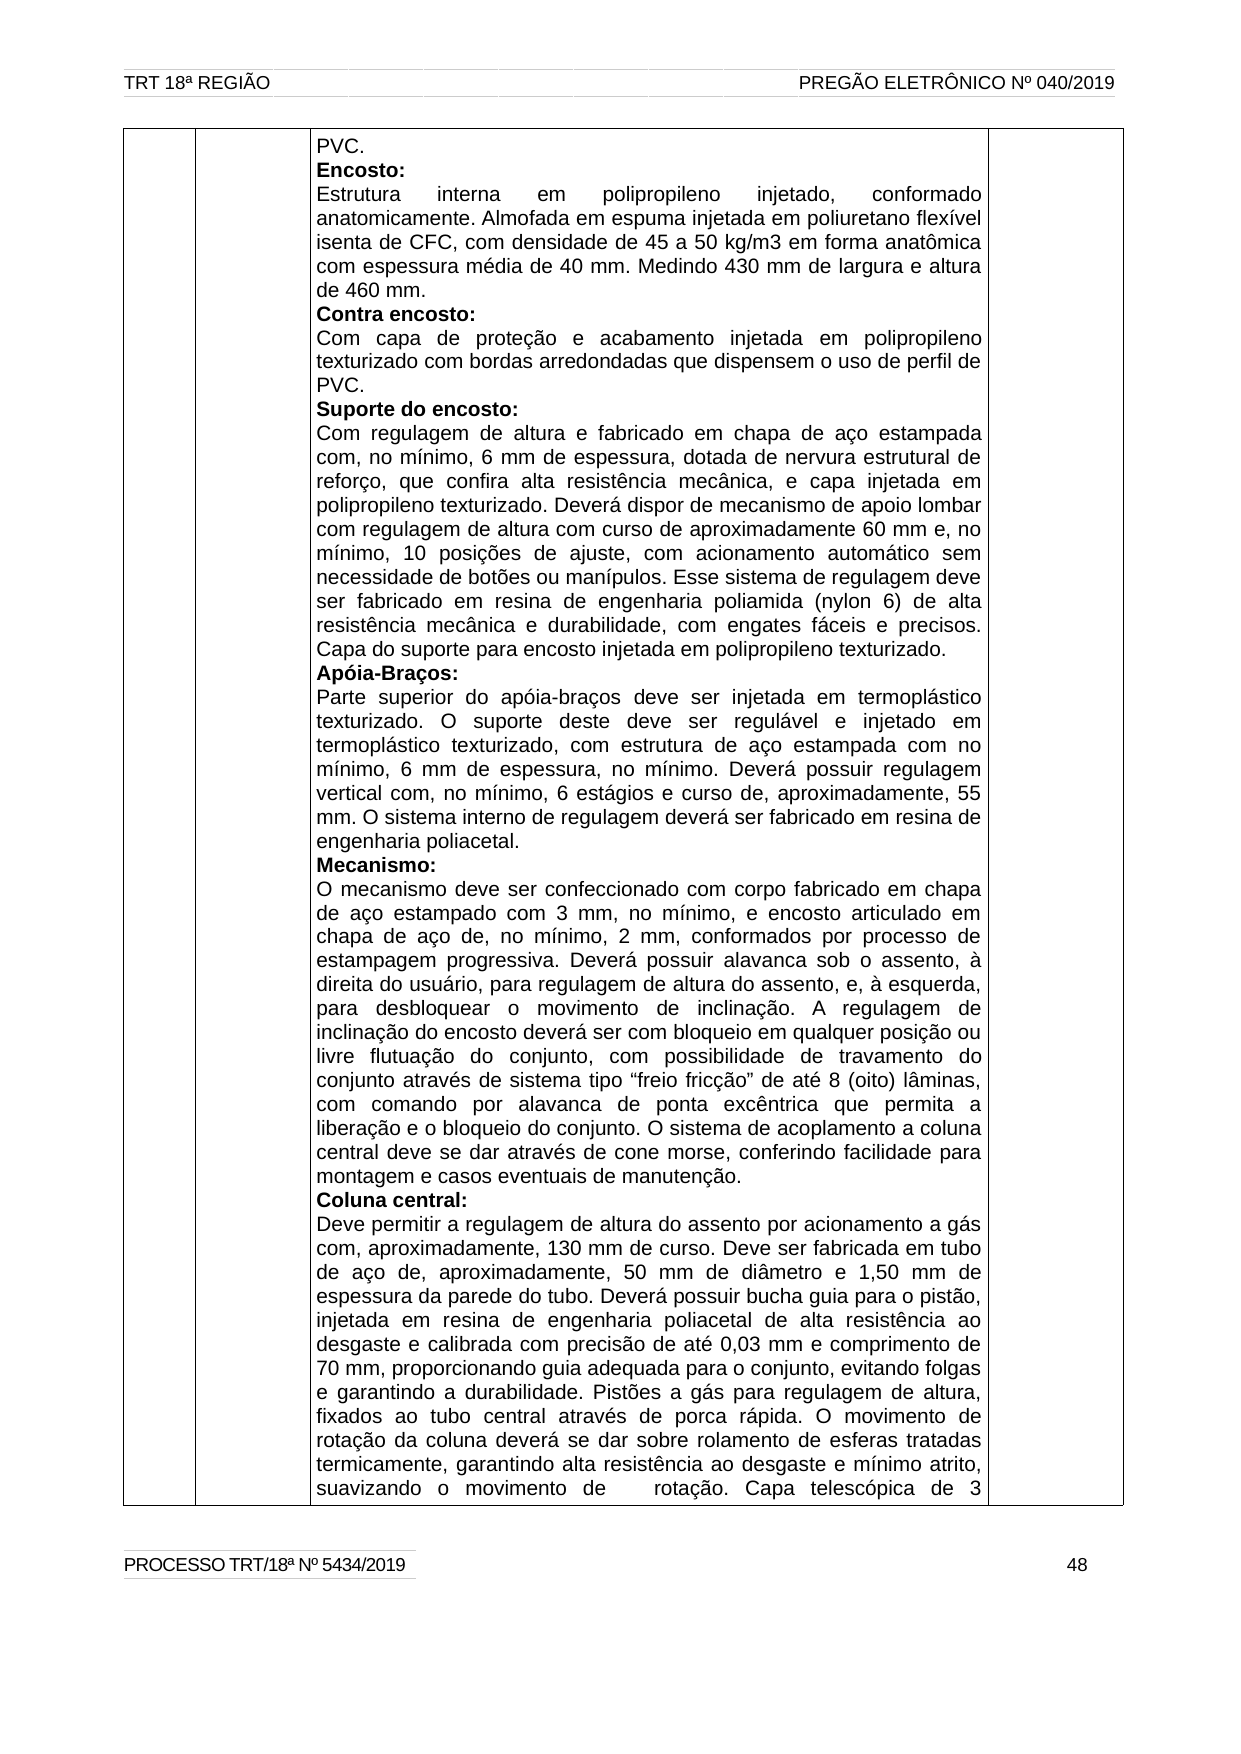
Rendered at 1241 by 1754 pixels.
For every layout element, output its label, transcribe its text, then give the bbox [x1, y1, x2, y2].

table_cell [989, 129, 1123, 1505]
table_cell PVC. Encosto: Estrutura interna em polipropileno injetado, conformado anatomicamente. Almofada em espuma injetada em poliuretano flexível isenta de CFC, com densidade de 45 a 50 kg/m3 em forma anatômica com espessura média de 40 mm. Medindo 430 mm de largura e altura de 460 mm. Contra encosto: Com capa de proteção e acabamento injetada em polipropileno texturizado com bordas arredondadas que dispensem o uso de perfil de PVC. Suporte do encosto: Com regulagem de altura e fabricado em chapa de aço estampada com, no mínimo, 6 mm de espessura, dotada de nervura estrutural de reforço, que confira alta resistência mecânica, e capa injetada em polipropileno texturizado. Deverá dispor de mecanismo de apoio lombar com regulagem de altura com curso de aproximadamente 60 mm e, no mínimo, 10 posições de ajuste, com acionamento automático sem necessidade de botões ou manípulos. Esse sistema de regulagem deve ser fabricado em resina de engenharia poliamida (nylon 6) de alta resistência mecânica e durabilidade, com engates fáceis e precisos. Capa do suporte para encosto injetada em polipropileno texturizado. Apóia-Braços: Parte superior do apóia-braços deve ser injetada em termoplástico texturizado. O suporte deste deve ser regulável e injetado em termoplástico texturizado, com estrutura de aço estampada com no mínimo, 6 mm de espessura, no mínimo. Deverá possuir regulagem vertical com, no mínimo, 6 estágios e curso de, aproximadamente, 55 mm. O sistema interno de regulagem deverá ser fabricado em resina de engenharia poliacetal. Mecanismo: O mecanismo deve ser confeccionado com corpo fabricado em chapa de aço estampado com 3 mm, no mínimo, e encosto articulado em chapa de aço de, no mínimo, 2 mm, conformados por processo de estampagem progressiva. Deverá possuir alavanca sob o assento, à direita do usuário, para regulagem de altura do assento, e, à esquerda, para desbloquear o movimento de inclinação. A regulagem de inclinação do encosto deverá ser com bloqueio em qualquer posição ou livre flutuação do conjunto, com possibilidade de travamento do conjunto através de sistema tipo “freio fricção” de até 8 (oito) lâminas, com comando por alavanca de ponta excêntrica que permita a liberação e o bloqueio do conjunto. O sistema de acoplamento a coluna central deve se dar através de cone morse, conferindo facilidade para montagem e casos eventuais de manutenção. Coluna central: Deve permitir a regulagem de altura do assento por acionamento a gás com, aproximadamente, 130 mm de curso. Deve ser fabricada em tubo de aço de, aproximadamente, 50 mm de diâmetro e 1,50 mm de espessura da parede do tubo. Deverá possuir bucha guia para o pistão, injetada em resina de engenharia poliacetal de alta resistência ao desgaste e calibrada com precisão de até 0,03 mm e comprimento de 70 mm, proporcionando guia adequada para o conjunto, evitando folgas e garantindo a durabilidade. Pistões a gás para regulagem de altura, fixados ao tubo central através de porca rápida. O movimento de rotação da coluna deverá se dar sobre rolamento de esferas tratadas termicamente, garantindo alta resistência ao desgaste e mínimo atrito, suavizando o movimento de rotação. Capa telescópica de 3 [311, 129, 988, 1505]
table_cell [196, 129, 310, 1505]
table_cell [124, 129, 195, 1505]
